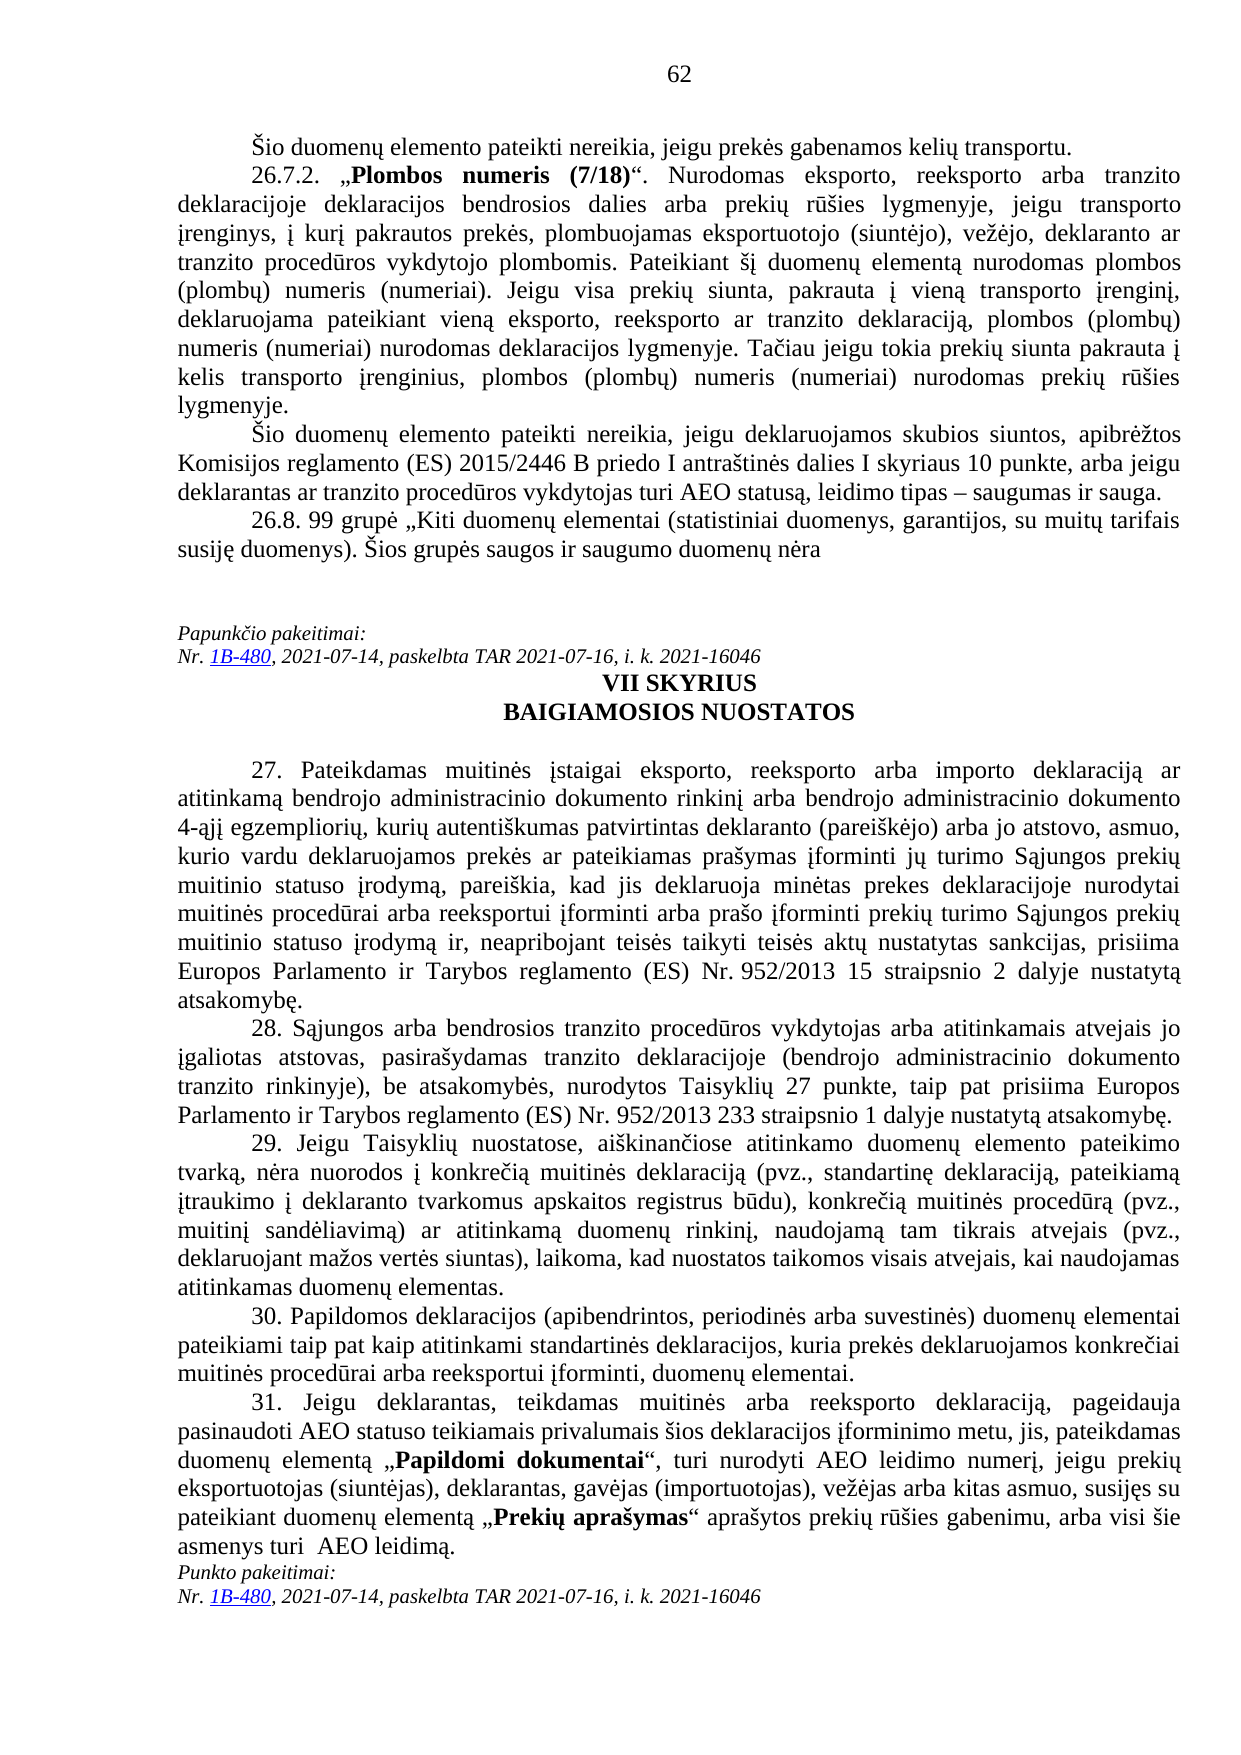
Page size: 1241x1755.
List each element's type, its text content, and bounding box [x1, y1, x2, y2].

text 27. Pateikdamas muitinės įstaigai eksporto, reeksporto arba importo deklaraciją ar atitinkamą bendrojo administracinio dokumento rinkinį arba bendrojo administracinio dokumento 4-ąjį egzempliorių, kurių autentiškumas patvirtintas deklaranto (pareiškėjo) arba jo atstovo, asmuo, kurio vardu deklaruojamos prekės ar pateikiamas prašymas įforminti jų turimo Sąjungos prekių muitinio statuso įrodymą, pareiškia, kad jis deklaruoja minėtas prekes deklaracijoje nurodytai muitinės procedūrai arba reeksportui įforminti arba prašo įforminti prekių turimo Sąjungos prekių muitinio statuso įrodymą ir, neapribojant teisės taikyti teisės aktų nustatytas sankcijas, prisiima Europos Parlamento ir Tarybos reglamento (ES) Nr. 952/2013 15 straipsnio 2 dalyje nustatytą atsakomybę. [177, 755, 1181, 1013]
text 31. Jeigu deklarantas, teikdamas muitinės arba reeksporto deklaraciją, pageidauja pasinaudoti AEO statuso teikiamais privalumais šios deklaracijos įforminimo metu, jis, pateikdamas duomenų elementą „Papildomi dokumentai“, turi nurodyti AEO leidimo numerį, jeigu prekių eksportuotojas (siuntėjas), deklarantas, gavėjas (importuotojas), vežėjas arba kitas asmuo, susijęs su pateikiant duomenų elementą „Prekių aprašymas“ aprašytos prekių rūšies gabenimu, arba visi šie asmenys turi AEO leidimą. [177, 1387, 1181, 1560]
text 28. Sąjungos arba bendrosios tranzito procedūros vykdytojas arba atitinkamais atvejais jo įgaliotas atstovas, pasirašydamas tranzito deklaracijoje (bendrojo administracinio dokumento tranzito rinkinyje), be atsakomybės, nurodytos Taisyklių 27 punkte, taip pat prisiima Europos Parlamento ir Tarybos reglamento (ES) Nr. 952/2013 233 straipsnio 1 dalyje nustatytą atsakomybę. [177, 1013, 1181, 1128]
text BAIGIAMOSIOS NUOSTATOS [177, 697, 1181, 726]
text Šio duomenų elemento pateikti nereikia, jeigu deklaruojamos skubios siuntos, apibrėžtos Komisijos reglamento (ES) 2015/2446 B priedo I antraštinės dalies I skyriaus 10 punkte, arba jeigu deklarantas ar tranzito procedūros vykdytojas turi AEO statusą, leidimo tipas – saugumas ir sauga. [177, 419, 1181, 505]
text Nr. 1B-480, 2021-07-14, paskelbta TAR 2021-07-16, i. k. 2021-16046 [177, 644, 1181, 668]
text 29. Jeigu Taisyklių nuostatose, aiškinančiose atitinkamo duomenų elemento pateikimo tvarką, nėra nuorodos į konkrečią muitinės deklaraciją (pvz., standartinę deklaraciją, pateikiamą įtraukimo į deklaranto tvarkomus apskaitos registrus būdu), konkrečią muitinės procedūrą (pvz., muitinį sandėliavimą) ar atitinkamą duomenų rinkinį, naudojamą tam tikrais atvejais (pvz., deklaruojant mažos vertės siuntas), laikoma, kad nuostatos taikomos visais atvejais, kai naudojamas atitinkamas duomenų elementas. [177, 1128, 1181, 1301]
text Papunkčio pakeitimai: [177, 620, 1181, 644]
text 30. Papildomos deklaracijos (apibendrintos, periodinės arba suvestinės) duomenų elementai pateikiami taip pat kaip atitinkami standartinės deklaracijos, kuria prekės deklaruojamos konkrečiai muitinės procedūrai arba reeksportui įforminti, duomenų elementai. [177, 1301, 1181, 1387]
text Punkto pakeitimai: [177, 1560, 1181, 1584]
text Nr. 1B-480, 2021-07-14, paskelbta TAR 2021-07-16, i. k. 2021-16046 [177, 1584, 1181, 1608]
text 26.7.2. „Plombos numeris (7/18)“. Nurodomas eksporto, reeksporto arba tranzito deklaracijoje deklaracijos bendrosios dalies arba prekių rūšies lygmenyje, jeigu transporto įrenginys, į kurį pakrautos prekės, plombuojamas eksportuotojo (siuntėjo), vežėjo, deklaranto ar tranzito procedūros vykdytojo plombomis. Pateikiant šį duomenų elementą nurodomas plombos (plombų) numeris (numeriai). Jeigu visa prekių siunta, pakrauta į vieną transporto įrenginį, deklaruojama pateikiant vieną eksporto, reeksporto ar tranzito deklaraciją, plombos (plombų) numeris (numeriai) nurodomas deklaracijos lygmenyje. Tačiau jeigu tokia prekių siunta pakrauta į kelis transporto įrenginius, plombos (plombų) numeris (numeriai) nurodomas prekių rūšies lygmenyje. [177, 160, 1181, 419]
text VII SKYRIUS [177, 668, 1181, 697]
text 26.8. 99 grupė „Kiti duomenų elementai (statistiniai duomenys, garantijos, su muitų tarifais susiję duomenys). Šios grupės saugos ir saugumo duomenų nėra [177, 505, 1181, 563]
text Šio duomenų elemento pateikti nereikia, jeigu prekės gabenamos kelių transportu. [177, 132, 1181, 160]
